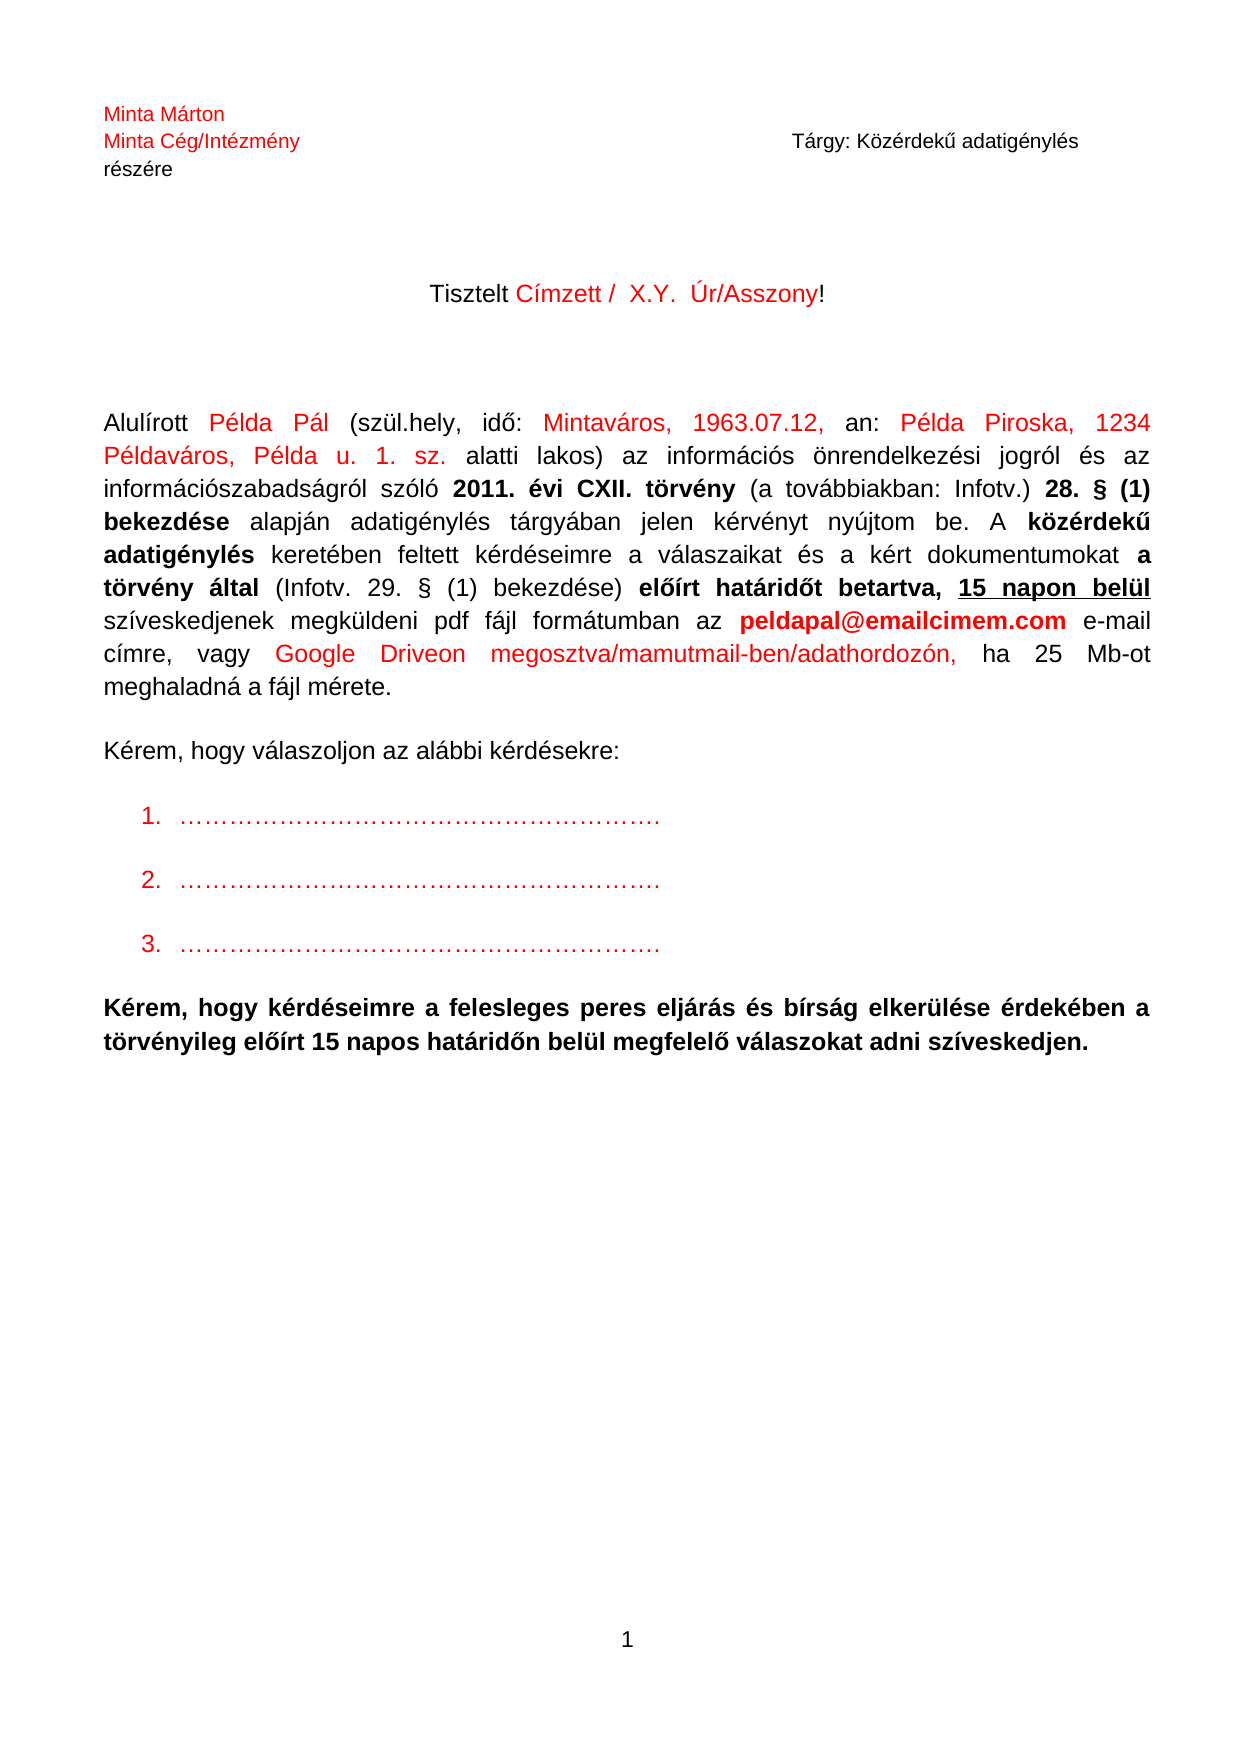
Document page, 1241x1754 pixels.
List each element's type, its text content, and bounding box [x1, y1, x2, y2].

list …………………………………………………. [141, 865, 1151, 894]
list …………………………………………………. [141, 801, 1151, 829]
text Minta Márton Minta Cég/Intézmény Tárgy: Közérdekű adatigénylés részére [103, 101, 1151, 180]
text Kérem, hogy kérdéseimre a felesleges peres eljárás és bírság elkerülése érdekében a törvényileg előírt 15 napos határidőn belül megfelelő válaszokat adni szíveskedjen. [103, 993, 1151, 1055]
text Alulírott Példa Pál (szül.hely, idő: Mintaváros, 1963.07.12, an: Példa Piroska, 1234 Példaváros, Példa u. 1. sz. alatti lakos) az információs önrendelkezési jogról és az információszabadságról szóló 2011. évi CXII. törvény (a továbbiakban: Infotv.) 28. § (1) bekezdése alapján adatigénylés tárgyában jelen kérvényt nyújtom be. A közérdekű adatigénylés keretében feltett kérdéseimre a válaszaikat és a kért dokumentumokat a törvény által (Infotv. 29. § (1) bekezdése) előírt határidőt betartva, 15 napon belül szíveskedjenek megküldeni pdf fájl formátumban az peldapal@emailcimem.com e-mail címre, vagy Google Driveon megosztva/mamutmail-ben/adathordozón, ha 25 Mb-ot meghaladná a fájl mérete. [103, 408, 1151, 701]
text Tisztelt Címzett / X.Y. Úr/Asszony! [103, 279, 1151, 308]
list …………………………………………………. [141, 929, 1151, 958]
text Kérem, hogy válaszoljon az alábbi kérdésekre: [103, 736, 1151, 765]
